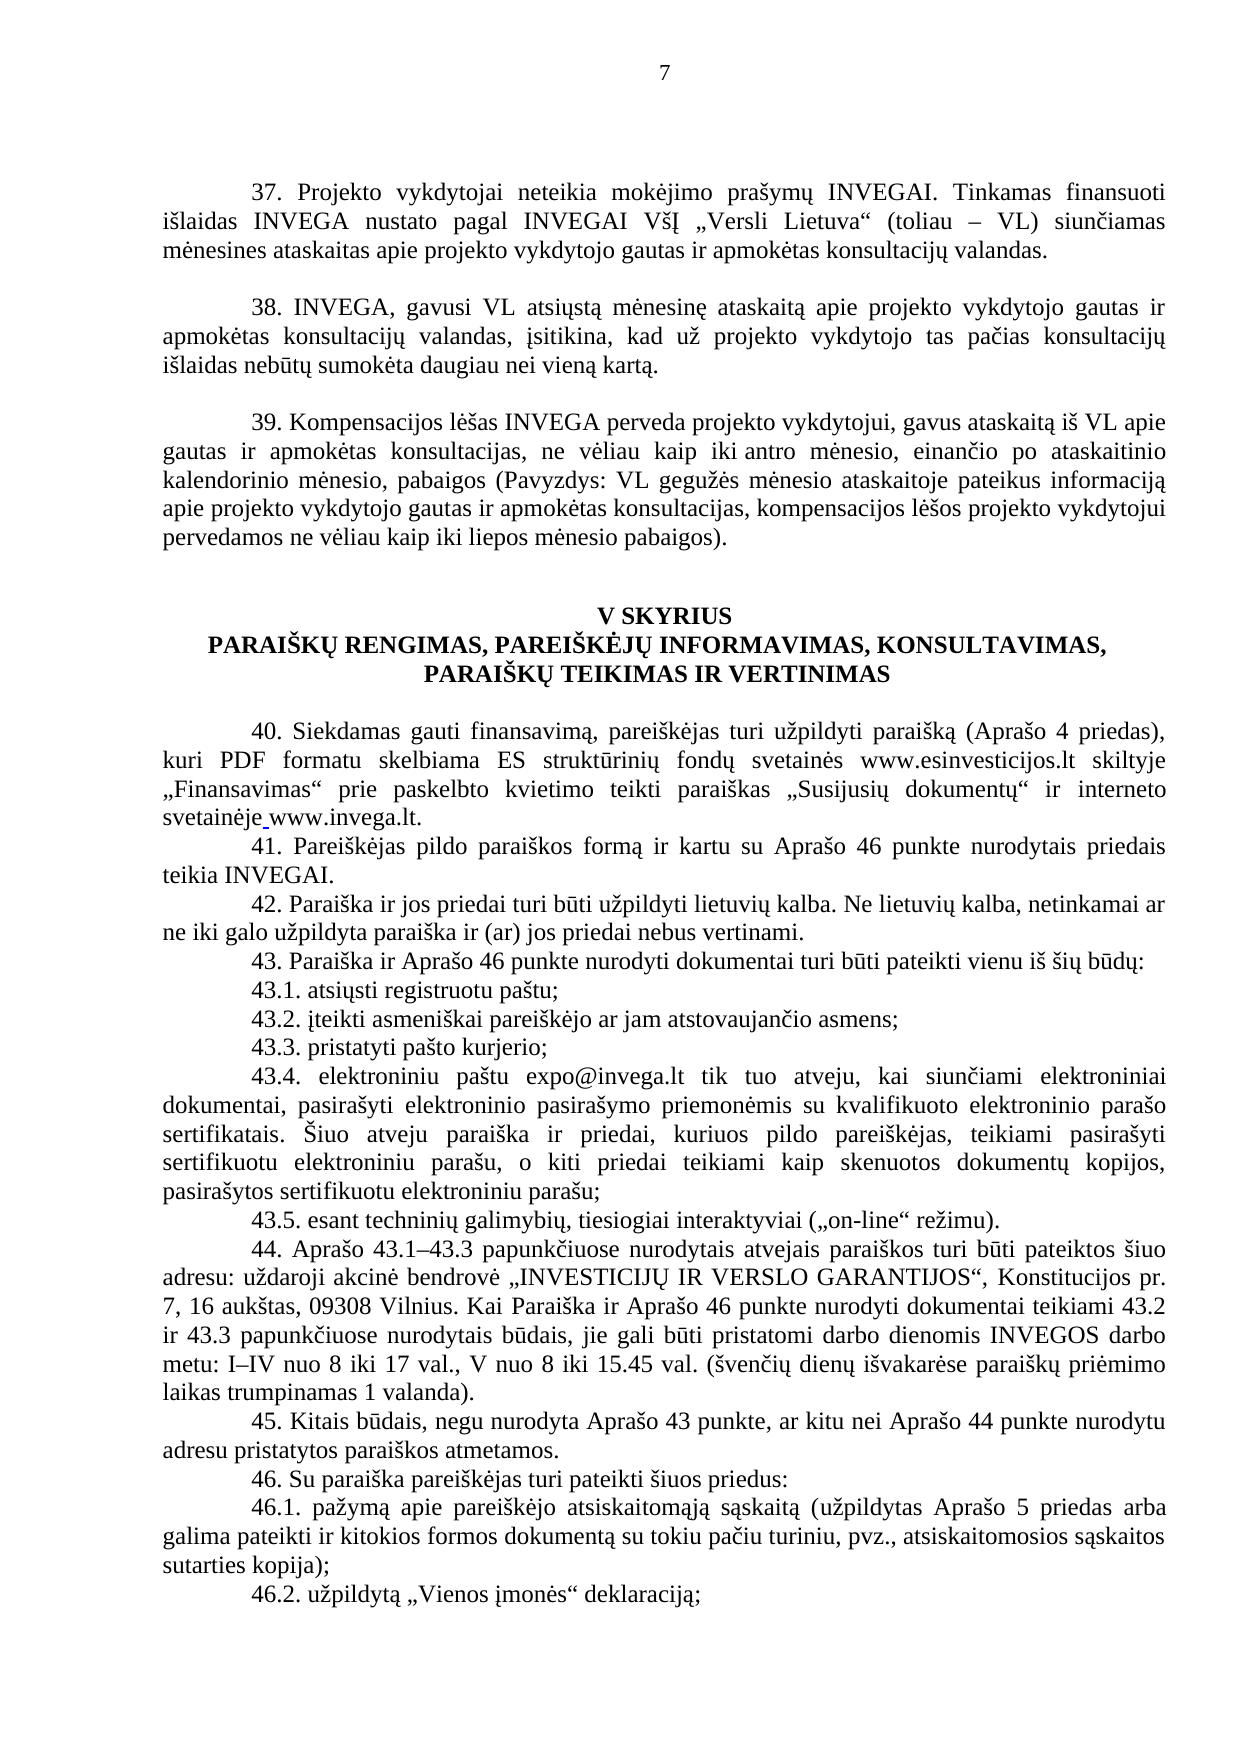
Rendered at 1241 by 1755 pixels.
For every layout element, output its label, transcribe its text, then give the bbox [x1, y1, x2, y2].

text 46. Su paraiška pareiškėjas turi pateikti šiuos priedus: [162, 1464, 1167, 1492]
text V SKYRIUS [162, 601, 1167, 630]
text 46.2. užpildytą „Vienos įmonės“ deklaraciją; [162, 1579, 1167, 1607]
text 43. Paraiška ir Aprašo 46 punkte nurodyti dokumentai turi būti pateikti vienu iš šių būdų: [162, 946, 1167, 975]
text 43.1. atsiųsti registruotu paštu; [162, 975, 1167, 1004]
text 44. Aprašo 43.1–43.3 papunkčiuose nurodytais atvejais paraiškos turi būti pateiktos šiuo adresu: uždaroji akcinė bendrovė „INVESTICIJŲ IR VERSLO GARANTIJOS“, Konstitucijos pr. 7, 16 aukštas, 09308 Vilnius. Kai Paraiška ir Aprašo 46 punkte nurodyti dokumentai teikiami 43.2 ir 43.3 papunkčiuose nurodytais būdais, jie gali būti pristatomi darbo dienomis INVEGOS darbo metu: I–IV nuo 8 iki 17 val., V nuo 8 iki 15.45 val. (švenčių dienų išvakarėse paraiškų priėmimo laikas trumpinamas 1 valanda). [162, 1234, 1167, 1406]
text 39. Kompensacijos lėšas INVEGA perveda projekto vykdytojui, gavus ataskaitą iš VL apie gautas ir apmokėtas konsultacijas, ne vėliau kaip iki antro mėnesio, einančio po ataskaitinio kalendorinio mėnesio, pabaigos (Pavyzdys: VL gegužės mėnesio ataskaitoje pateikus informaciją apie projekto vykdytojo gautas ir apmokėtas konsultacijas, kompensacijos lėšos projekto vykdytojui pervedamos ne vėliau kaip iki liepos mėnesio pabaigos). [162, 407, 1167, 551]
text 37. Projekto vykdytojai neteikia mokėjimo prašymų INVEGAI. Tinkamas finansuoti išlaidas INVEGA nustato pagal INVEGAI VšĮ „Versli Lietuva“ (toliau – VL) siunčiamas mėnesines ataskaitas apie projekto vykdytojo gautas ir apmokėtas konsultacijų valandas. [162, 177, 1167, 263]
text 45. Kitais būdais, negu nurodyta Aprašo 43 punkte, ar kitu nei Aprašo 44 punkte nurodytu adresu pristatytos paraiškos atmetamos. [162, 1406, 1167, 1464]
text 42. Paraiška ir jos priedai turi būti užpildyti lietuvių kalba. Ne lietuvių kalba, netinkamai ar ne iki galo užpildyta paraiška ir (ar) jos priedai nebus vertinami. [162, 889, 1167, 946]
text 40. Siekdamas gauti finansavimą, pareiškėjas turi užpildyti paraišką (Aprašo 4 priedas), kuri PDF formatu skelbiama ES struktūrinių fondų svetainės www.esinvesticijos.lt skiltyje „Finansavimas“ prie paskelbto kvietimo teikti paraiškas „Susijusių dokumentų“ ir interneto svetainėje www.invega.lt. [162, 716, 1167, 831]
text 43.2. įteikti asmeniškai pareiškėjo ar jam atstovaujančio asmens; [162, 1004, 1167, 1032]
text 38. INVEGA, gavusi VL atsiųstą mėnesinę ataskaitą apie projekto vykdytojo gautas ir apmokėtas konsultacijų valandas, įsitikina, kad už projekto vykdytojo tas pačias konsultacijų išlaidas nebūtų sumokėta daugiau nei vieną kartą. [162, 292, 1167, 378]
text 46.1. pažymą apie pareiškėjo atsiskaitomąją sąskaitą (užpildytas Aprašo 5 priedas arba galima pateikti ir kitokios formos dokumentą su tokiu pačiu turiniu, pvz., atsiskaitomosios sąskaitos sutarties kopija); [162, 1492, 1167, 1579]
text 43.5. esant techninių galimybių, tiesiogiai interaktyviai („on-line“ režimu). [162, 1205, 1167, 1234]
text 41. Pareiškėjas pildo paraiškos formą ir kartu su Aprašo 46 punkte nurodytais priedais teikia INVEGAI. [162, 831, 1167, 889]
text PARAIŠKŲ RENGIMAS, PAREIŠKĖJŲ INFORMAVIMAS, KONSULTAVIMAS, PARAIŠKŲ TEIKIMAS IR VERTINIMAS [162, 630, 1152, 687]
text 43.4. elektroniniu paštu expo@invega.lt tik tuo atveju, kai siunčiami elektroniniai dokumentai, pasirašyti elektroninio pasirašymo priemonėmis su kvalifikuoto elektroninio parašo sertifikatais. Šiuo atveju paraiška ir priedai, kuriuos pildo pareiškėjas, teikiami pasirašyti sertifikuotu elektroniniu parašu, o kiti priedai teikiami kaip skenuotos dokumentų kopijos, pasirašytos sertifikuotu elektroniniu parašu; [162, 1061, 1167, 1205]
text 43.3. pristatyti pašto kurjerio; [162, 1032, 1167, 1061]
